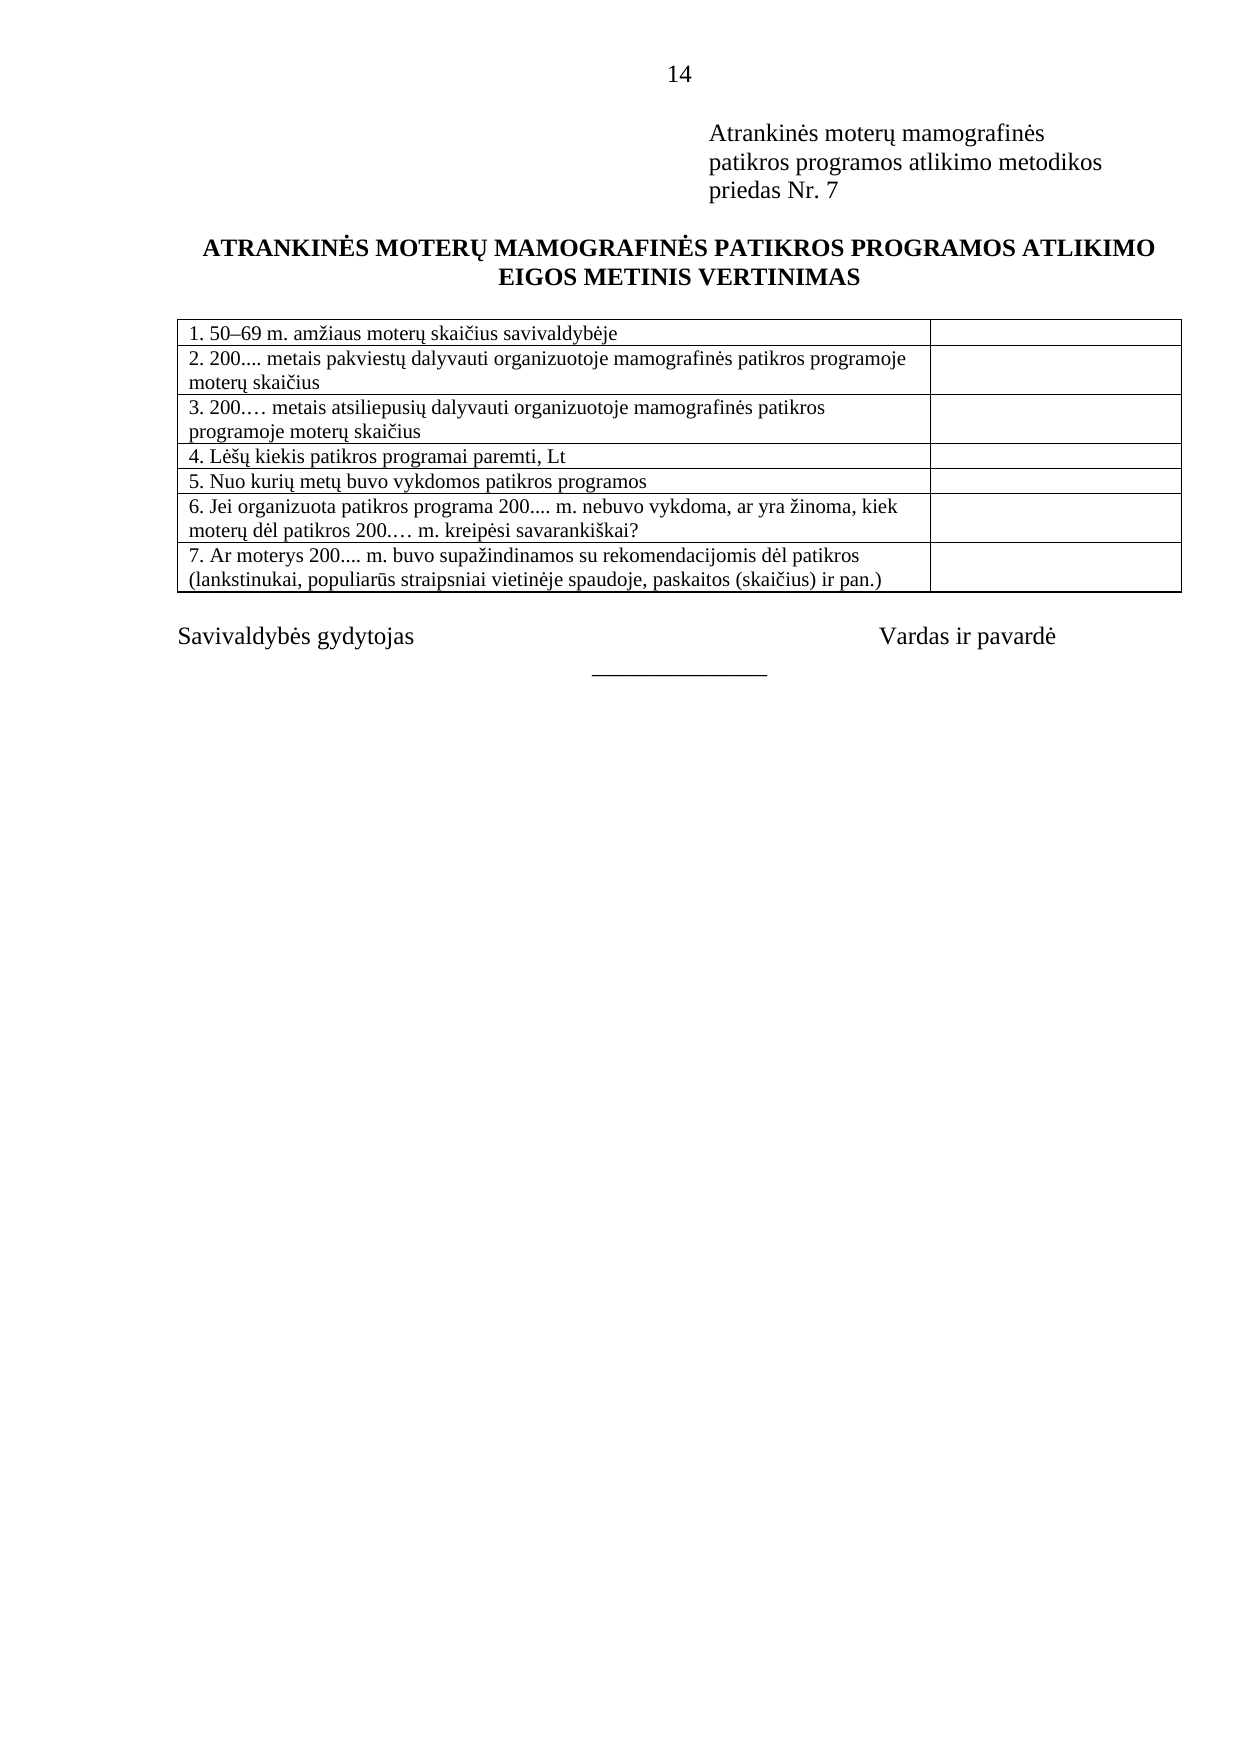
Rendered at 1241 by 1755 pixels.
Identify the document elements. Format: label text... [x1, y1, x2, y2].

table_header 1. 50–69 m. amžiaus moterų skaičius savivaldybėje [178, 320, 930, 344]
text Atrankinės moterų mamografinės [177, 118, 1181, 147]
table_header [931, 320, 1181, 344]
table_cell [931, 395, 1181, 443]
text ______________ [177, 650, 1181, 679]
table_cell 5. Nuo kurių metų buvo vykdomos patikros programos [178, 469, 930, 493]
table_cell [931, 346, 1181, 394]
table_cell 4. Lėšų kiekis patikros programai paremti, Lt [178, 444, 930, 468]
text ATRANKINĖS MOTERŲ MAMOGRAFINĖS PATIKROS PROGRAMOS ATLIKIMO EIGOS METINIS VERTINIMAS [177, 233, 1181, 291]
table_cell 6. Jei organizuota patikros programa 200.... m. nebuvo vykdoma, ar yra žinoma, kiek moterų dėl patikros 200.… m. kreipėsi savarankiškai? [178, 494, 930, 542]
table_cell 7. Ar moterys 200.... m. buvo supažindinamos su rekomendacijomis dėl patikros (lankstinukai, populiarūs straipsniai vietinėje spaudoje, paskaitos (skaičius) ir pan.) [178, 543, 930, 591]
text patikros programos atlikimo metodikos [177, 147, 1181, 176]
table_cell [931, 494, 1181, 542]
text priedas Nr. 7 [177, 176, 1181, 204]
table_cell [931, 444, 1181, 468]
table_cell 3. 200.… metais atsiliepusių dalyvauti organizuotoje mamografinės patikros programoje moterų skaičius [178, 395, 930, 443]
table_cell [931, 543, 1181, 591]
table_cell 2. 200.... metais pakviestų dalyvauti organizuotoje mamografinės patikros programoje moterų skaičius [178, 346, 930, 394]
table_cell [931, 469, 1181, 493]
text Savivaldybės gydytojas Vardas ir pavardė [177, 621, 1181, 650]
